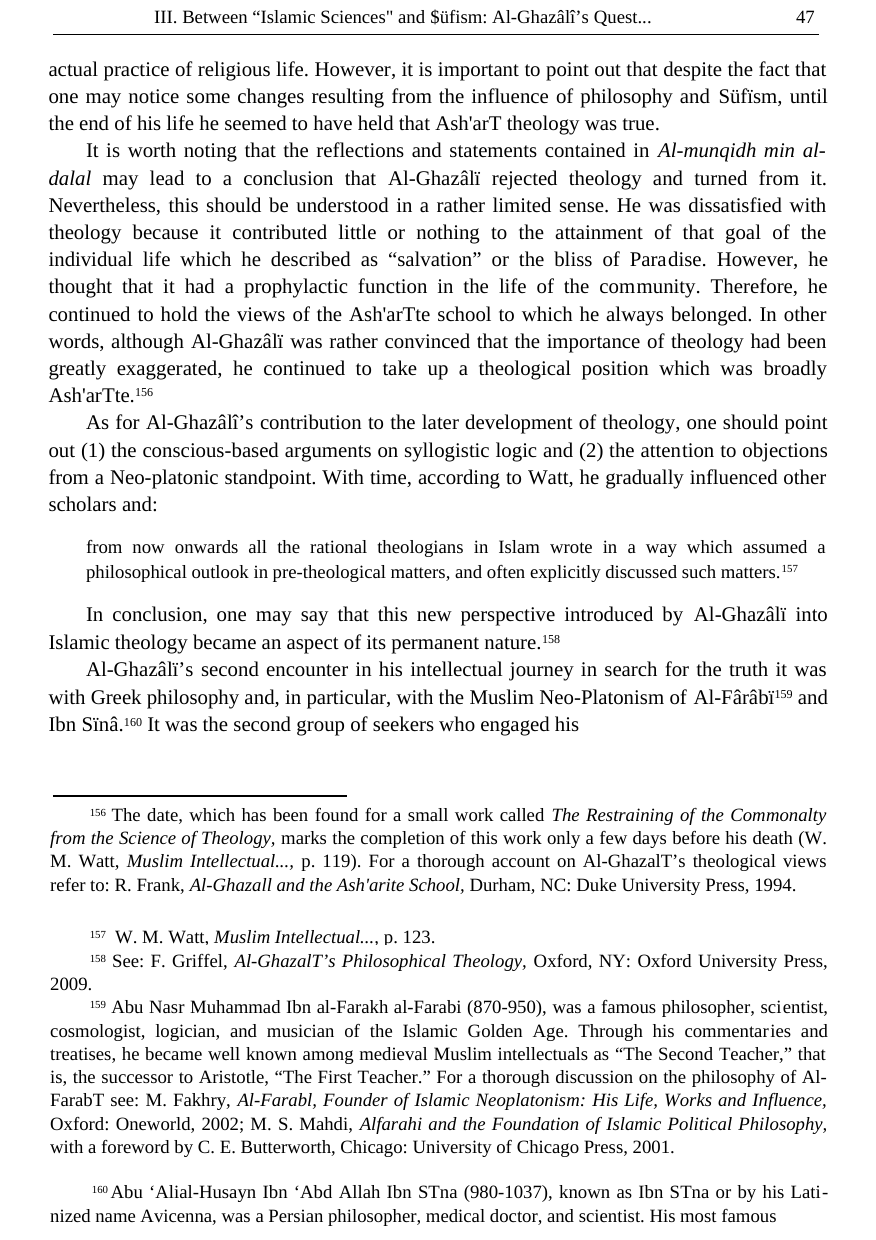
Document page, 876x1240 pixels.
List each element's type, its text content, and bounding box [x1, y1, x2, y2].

text 157 W. M. Watt, Muslim Intellectual..., p. 123. [50, 926, 828, 945]
text 160 Abu ‘Alial-Husayn Ibn ‘Abd Allah Ibn STna (980-1037), known as Ibn STna or by his Lati­nized name Avicenna, was a Persian philosopher, medical doctor, and scientist. His most famous [50, 1181, 828, 1226]
text 158 See: F. Griffel, Al-GhazalT’s Philosophical Theology, Oxford, NY: Oxford University Press, 2009. [50, 950, 828, 990]
text III. Between “Islamic Sciences" and $üfism: Al-Ghazâlî’s Quest... [154, 6, 715, 28]
text 156 The date, which has been found for a small work called The Restraining of the Com­monalty from the Science of Theology, marks the completion of this work only a few days before his death (W. M. Watt, Muslim Intellectual..., p. 119). For a thorough account on Al-GhazalT’s theological views refer to: R. Frank, Al-Ghazall and the Ash'arite School, Durham, NC: Duke University Press, 1994. [50, 804, 828, 895]
text 159 Abu Nasr Muhammad Ibn al-Farakh al-Farabi (870-950), was a famous philosopher, sci­entist, cosmologist, logician, and musician of the Islamic Golden Age. Through his commentar­ies and treatises, he became well known among medieval Muslim intellectuals as “The Second Teacher,” that is, the successor to Aristotle, “The First Teacher.” For a thorough discussion on the philosophy of Al-FarabT see: M. Fakhry, Al-Farabl, Founder of Islamic Neoplatonism: His Life, Works and Influence, Oxford: Oneworld, 2002; M. S. Mahdi, Alfarahi and the Foundation of Islamic Political Philosophy, with a foreword by C. E. Butterworth, Chicago: University of Chicago Press, 2001. [50, 996, 828, 1157]
text actual practice of religious life. However, it is important to point out that despite the fact that one may notice some changes resulting from the influence of philosophy and Süfïsm, until the end of his life he seemed to have held that Ash'arT theology was true. [48, 57, 828, 135]
text from now onwards all the rational theologians in Islam wrote in a way which assumed a philosophical outlook in pre-theological matters, and often explicitly discussed such matters.157 [86, 536, 828, 582]
text In conclusion, one may say that this new perspective introduced by Al-Ghazâlï into Islamic theology became an aspect of its permanent nature.158 [48, 602, 828, 654]
text 47 [796, 6, 821, 27]
text It is worth noting that the reflections and statements contained in Al-munqidh min al-dalal may lead to a conclusion that Al-Ghazâlï rejected theology and turned from it. Nevertheless, this should be understood in a rather limited sense. He was dissatisfied with theology because it contributed little or nothing to the attainment of that goal of the individual life which he described as “salvation” or the bliss of Para­dise. However, he thought that it had a prophylactic function in the life of the com­munity. Therefore, he continued to hold the views of the Ash'arTte school to which he always belonged. In other words, although Al-Ghazâlï was rather convinced that the importance of theology had been greatly exaggerated, he continued to take up a theological position which was broadly Ash'arTte.156 [48, 138, 828, 407]
text As for Al-Ghazâlî’s contribution to the later development of theology, one should point out (1) the conscious-based arguments on syllogistic logic and (2) the atten­tion to objections from a Neo-platonic standpoint. With time, according to Watt, he gradually influenced other scholars and: [48, 410, 828, 516]
text Al-Ghazâlï’s second encounter in his intellectual journey in search for the truth it was with Greek philosophy and, in particular, with the Muslim Neo-Platonism of Al-Fârâbï159 and Ibn Sïnâ.160 It was the second group of seekers who engaged his [48, 657, 828, 736]
